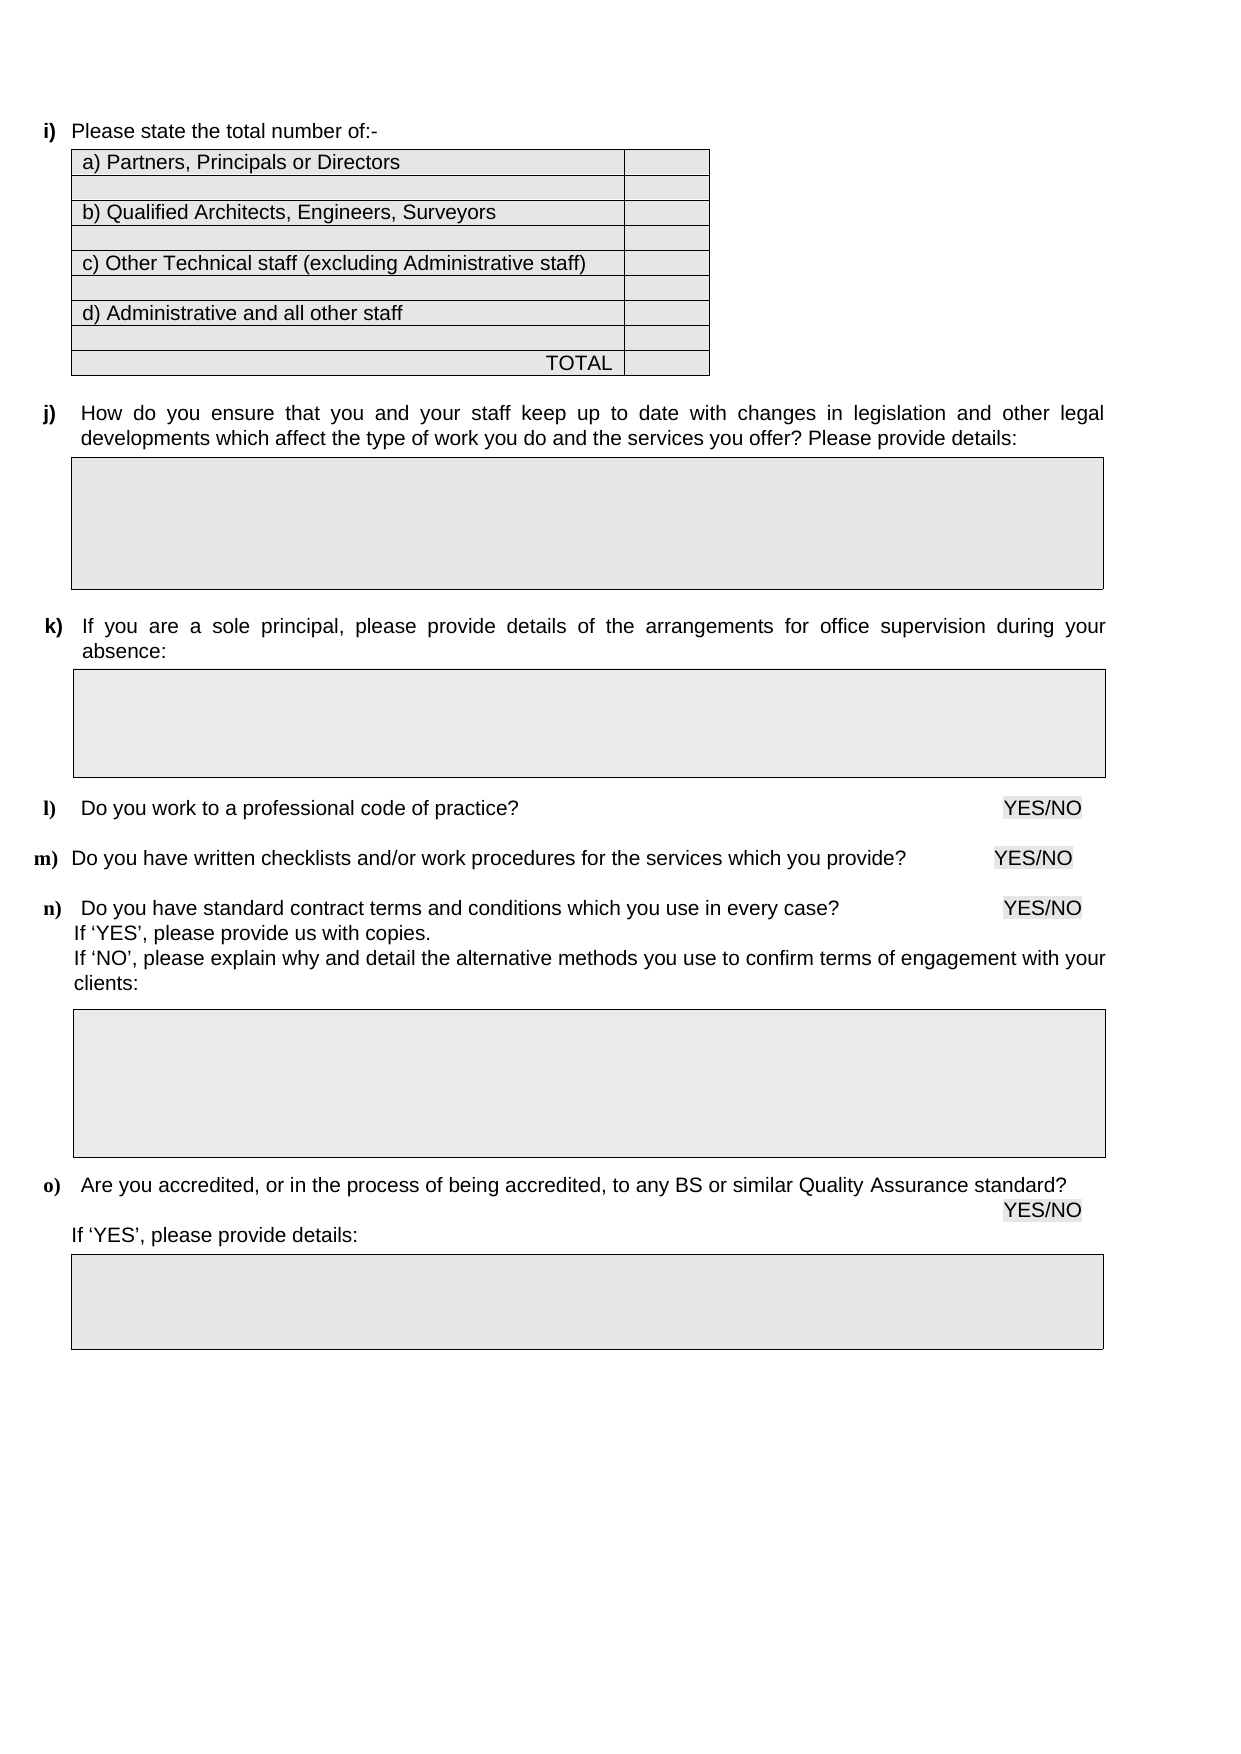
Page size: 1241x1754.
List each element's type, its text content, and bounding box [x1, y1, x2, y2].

table_cell b) Qualified Architects, Engineers, Surveyors [72, 201, 624, 225]
table_cell [625, 301, 709, 325]
text If ‘YES’, please provide us with copies. [74, 920, 1122, 945]
table_cell TOTAL [72, 351, 624, 375]
list Are you accredited, or in the process of being accredited, to any BS or similar Quality Assurance standard? YES/NO [43, 1173, 1122, 1223]
table_cell [625, 351, 709, 375]
list If you are a sole principal, please provide details of the arrangements for office supervision during your absence: [44, 614, 1107, 664]
table_cell [72, 226, 624, 250]
list Do you work to a professional code of practice? YES/NO [43, 795, 1122, 820]
table_header [72, 458, 1103, 589]
text If ‘YES’, please provide details: [71, 1223, 1122, 1248]
table_cell [72, 176, 624, 199]
table_header [72, 1255, 1103, 1349]
table_header a) Partners, Principals or Directors [72, 150, 624, 174]
table_cell [625, 226, 709, 250]
table_cell [625, 251, 709, 275]
text i) Please state the total number of:- [43, 118, 1122, 143]
table_cell [625, 326, 709, 350]
table_cell c) Other Technical staff (excluding Administrative staff) [72, 251, 624, 275]
table_cell [625, 276, 709, 300]
text If ‘NO’, please explain why and detail the alternative methods you use to confirm terms of engagement with your clients: [74, 945, 1107, 995]
table_cell d) Administrative and all other staff [72, 301, 624, 325]
table_cell [72, 276, 624, 300]
table_cell [625, 176, 709, 199]
list Do you have standard contract terms and conditions which you use in every case? YES/NO [43, 895, 1122, 920]
table_cell [625, 201, 709, 225]
table_cell [72, 326, 624, 350]
list Do you have written checklists and/or work procedures for the services which you provide? YES/NO [34, 845, 1122, 870]
table_header [625, 150, 709, 174]
list How do you ensure that you and your staff keep up to date with changes in legislation and other legal developments which affect the type of work you do and the services you offer? Please provide details: [43, 400, 1107, 450]
